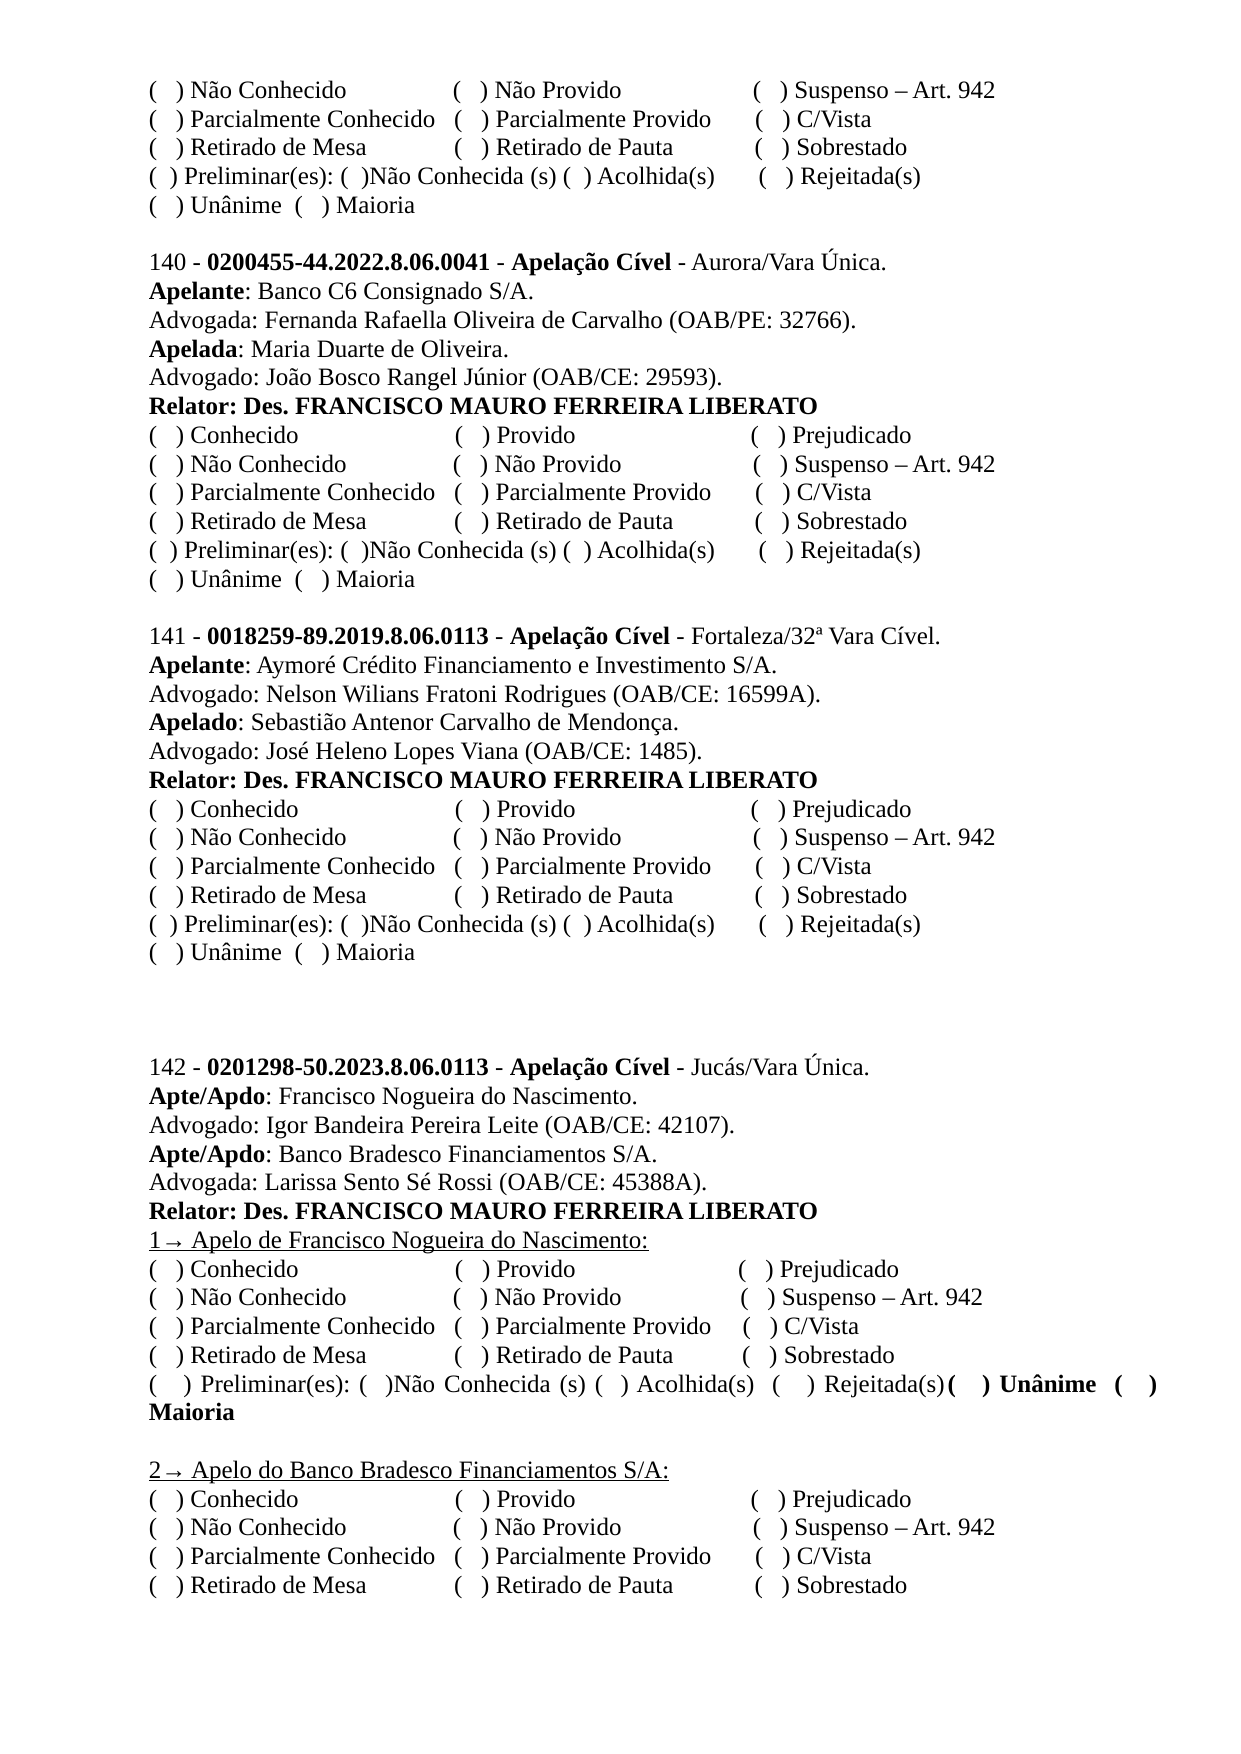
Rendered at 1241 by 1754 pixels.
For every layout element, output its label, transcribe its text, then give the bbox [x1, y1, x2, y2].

text Relator: Des. FRANCISCO MAURO FERREIRA LIBERATO [148, 391, 1141, 420]
text ( ) Preliminar(es): ( )Não Conhecida (s) ( ) Acolhida(s) ( ) Rejeitada(s) [148, 909, 1158, 937]
text 2→ Apelo do Banco Bradesco Financiamentos S/A: [148, 1455, 1141, 1484]
text Apelante: Banco C6 Consignado S/A. [148, 276, 1141, 305]
text ( ) Não Conhecido ( ) Não Provido ( ) Suspenso – Art. 942 [148, 1282, 1158, 1311]
text Apelante: Aymoré Crédito Financiamento e Investimento S/A. [148, 650, 1141, 679]
text ( ) Preliminar(es): ( )Não Conhecida (s) ( ) Acolhida(s) ( ) Rejeitada(s)( ) Unânime ( ) Maioria [148, 1369, 1158, 1426]
text ( ) Unânime ( ) Maioria [148, 564, 1158, 592]
text Relator: Des. FRANCISCO MAURO FERREIRA LIBERATO [148, 765, 1141, 794]
text ( ) Retirado de Mesa ( ) Retirado de Pauta ( ) Sobrestado [148, 1340, 1158, 1369]
text ( ) Não Conhecido ( ) Não Provido ( ) Suspenso – Art. 942 [148, 75, 1158, 104]
text ( ) Conhecido ( ) Provido ( ) Prejudicado [148, 1484, 1141, 1512]
text Relator: Des. FRANCISCO MAURO FERREIRA LIBERATO [148, 1196, 1141, 1225]
text Apte/Apdo: Francisco Nogueira do Nascimento. [148, 1081, 1141, 1110]
text ( ) Não Conhecido ( ) Não Provido ( ) Suspenso – Art. 942 [148, 822, 1158, 851]
text Advogada: Fernanda Rafaella Oliveira de Carvalho (OAB/PE: 32766). [148, 305, 1141, 334]
text ( ) Unânime ( ) Maioria [148, 190, 1158, 219]
text ( ) Preliminar(es): ( )Não Conhecida (s) ( ) Acolhida(s) ( ) Rejeitada(s) [148, 535, 1158, 564]
text Apelada: Maria Duarte de Oliveira. [148, 334, 1141, 362]
text Apte/Apdo: Banco Bradesco Financiamentos S/A. [148, 1139, 1141, 1167]
text ( ) Parcialmente Conhecido ( ) Parcialmente Provido ( ) C/Vista [148, 851, 1158, 880]
text Apelado: Sebastião Antenor Carvalho de Mendonça. [148, 707, 1141, 736]
text ( ) Preliminar(es): ( )Não Conhecida (s) ( ) Acolhida(s) ( ) Rejeitada(s) [148, 161, 1158, 190]
text Advogado: José Heleno Lopes Viana (OAB/CE: 1485). [148, 736, 1141, 765]
text ( ) Não Conhecido ( ) Não Provido ( ) Suspenso – Art. 942 [148, 1512, 1158, 1541]
text 141 - 0018259-89.2019.8.06.0113 - Apelação Cível - Fortaleza/32ª Vara Cível. [148, 621, 1141, 650]
text ( ) Conhecido ( ) Provido ( ) Prejudicado [148, 1254, 1141, 1282]
text ( ) Retirado de Mesa ( ) Retirado de Pauta ( ) Sobrestado [148, 880, 1158, 909]
text ( ) Conhecido ( ) Provido ( ) Prejudicado [148, 420, 1141, 449]
text Advogado: Nelson Wilians Fratoni Rodrigues (OAB/CE: 16599A). [148, 679, 1141, 707]
text ( ) Não Conhecido ( ) Não Provido ( ) Suspenso – Art. 942 [148, 449, 1158, 477]
text ( ) Parcialmente Conhecido ( ) Parcialmente Provido ( ) C/Vista [148, 477, 1158, 506]
text 140 - 0200455-44.2022.8.06.0041 - Apelação Cível - Aurora/Vara Única. [148, 247, 1141, 276]
text 1→ Apelo de Francisco Nogueira do Nascimento: [148, 1225, 1141, 1254]
text ( ) Retirado de Mesa ( ) Retirado de Pauta ( ) Sobrestado [148, 1570, 1158, 1599]
text ( ) Retirado de Mesa ( ) Retirado de Pauta ( ) Sobrestado [148, 132, 1158, 161]
text ( ) Unânime ( ) Maioria [148, 937, 1158, 966]
text ( ) Retirado de Mesa ( ) Retirado de Pauta ( ) Sobrestado [148, 506, 1158, 535]
text Advogado: Igor Bandeira Pereira Leite (OAB/CE: 42107). [148, 1110, 1141, 1139]
text Advogada: Larissa Sento Sé Rossi (OAB/CE: 45388A). [148, 1167, 1141, 1196]
text ( ) Parcialmente Conhecido ( ) Parcialmente Provido ( ) C/Vista [148, 1541, 1158, 1570]
text 142 - 0201298-50.2023.8.06.0113 - Apelação Cível - Jucás/Vara Única. [148, 1052, 1141, 1081]
text ( ) Conhecido ( ) Provido ( ) Prejudicado [148, 794, 1141, 822]
text ( ) Parcialmente Conhecido ( ) Parcialmente Provido ( ) C/Vista [148, 104, 1158, 132]
text ( ) Parcialmente Conhecido ( ) Parcialmente Provido ( ) C/Vista [148, 1311, 1158, 1340]
text Advogado: João Bosco Rangel Júnior (OAB/CE: 29593). [148, 362, 1141, 391]
